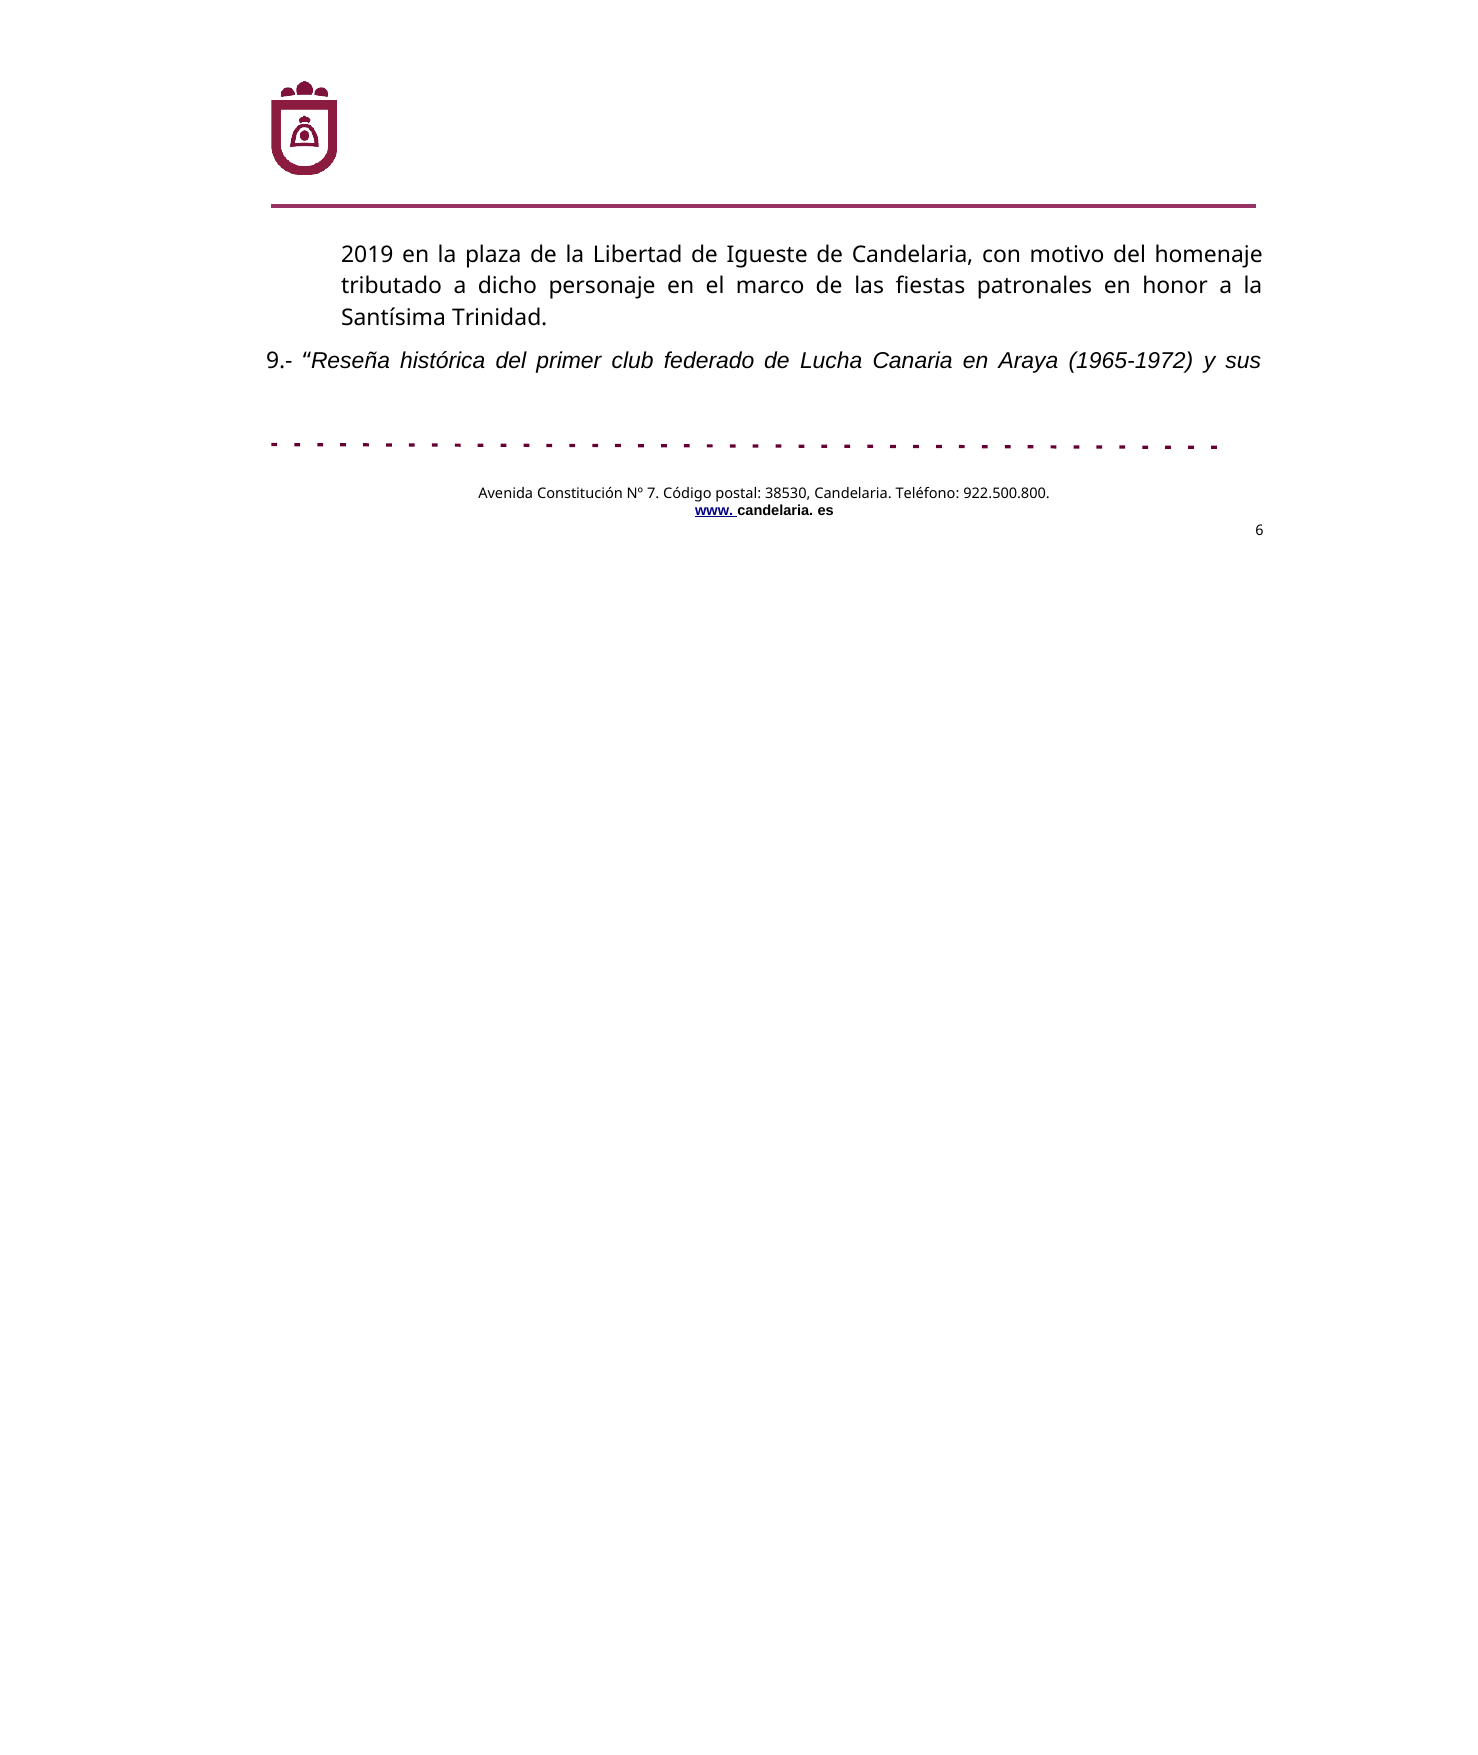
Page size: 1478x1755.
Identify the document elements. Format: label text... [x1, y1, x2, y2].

text 6 [37, 519, 1263, 539]
text 9.- “Reseña histórica del primer club federado de Lucha Canaria en Araya (1965-1972) y sus [266, 344, 1427, 376]
text Avenida Constitución Nº 7. Código postal: 38530, Candelaria. Teléfono: 922.500.800. [382, 486, 1146, 502]
text 2019 en la plaza de la Libertad de Igueste de Candelaria, con motivo del homenaje tributado a dicho personaje en el marco de las fiestas patronales en honor a la Santísima Trinidad. [266, 238, 1263, 332]
text www. candelaria. es [382, 502, 1146, 518]
